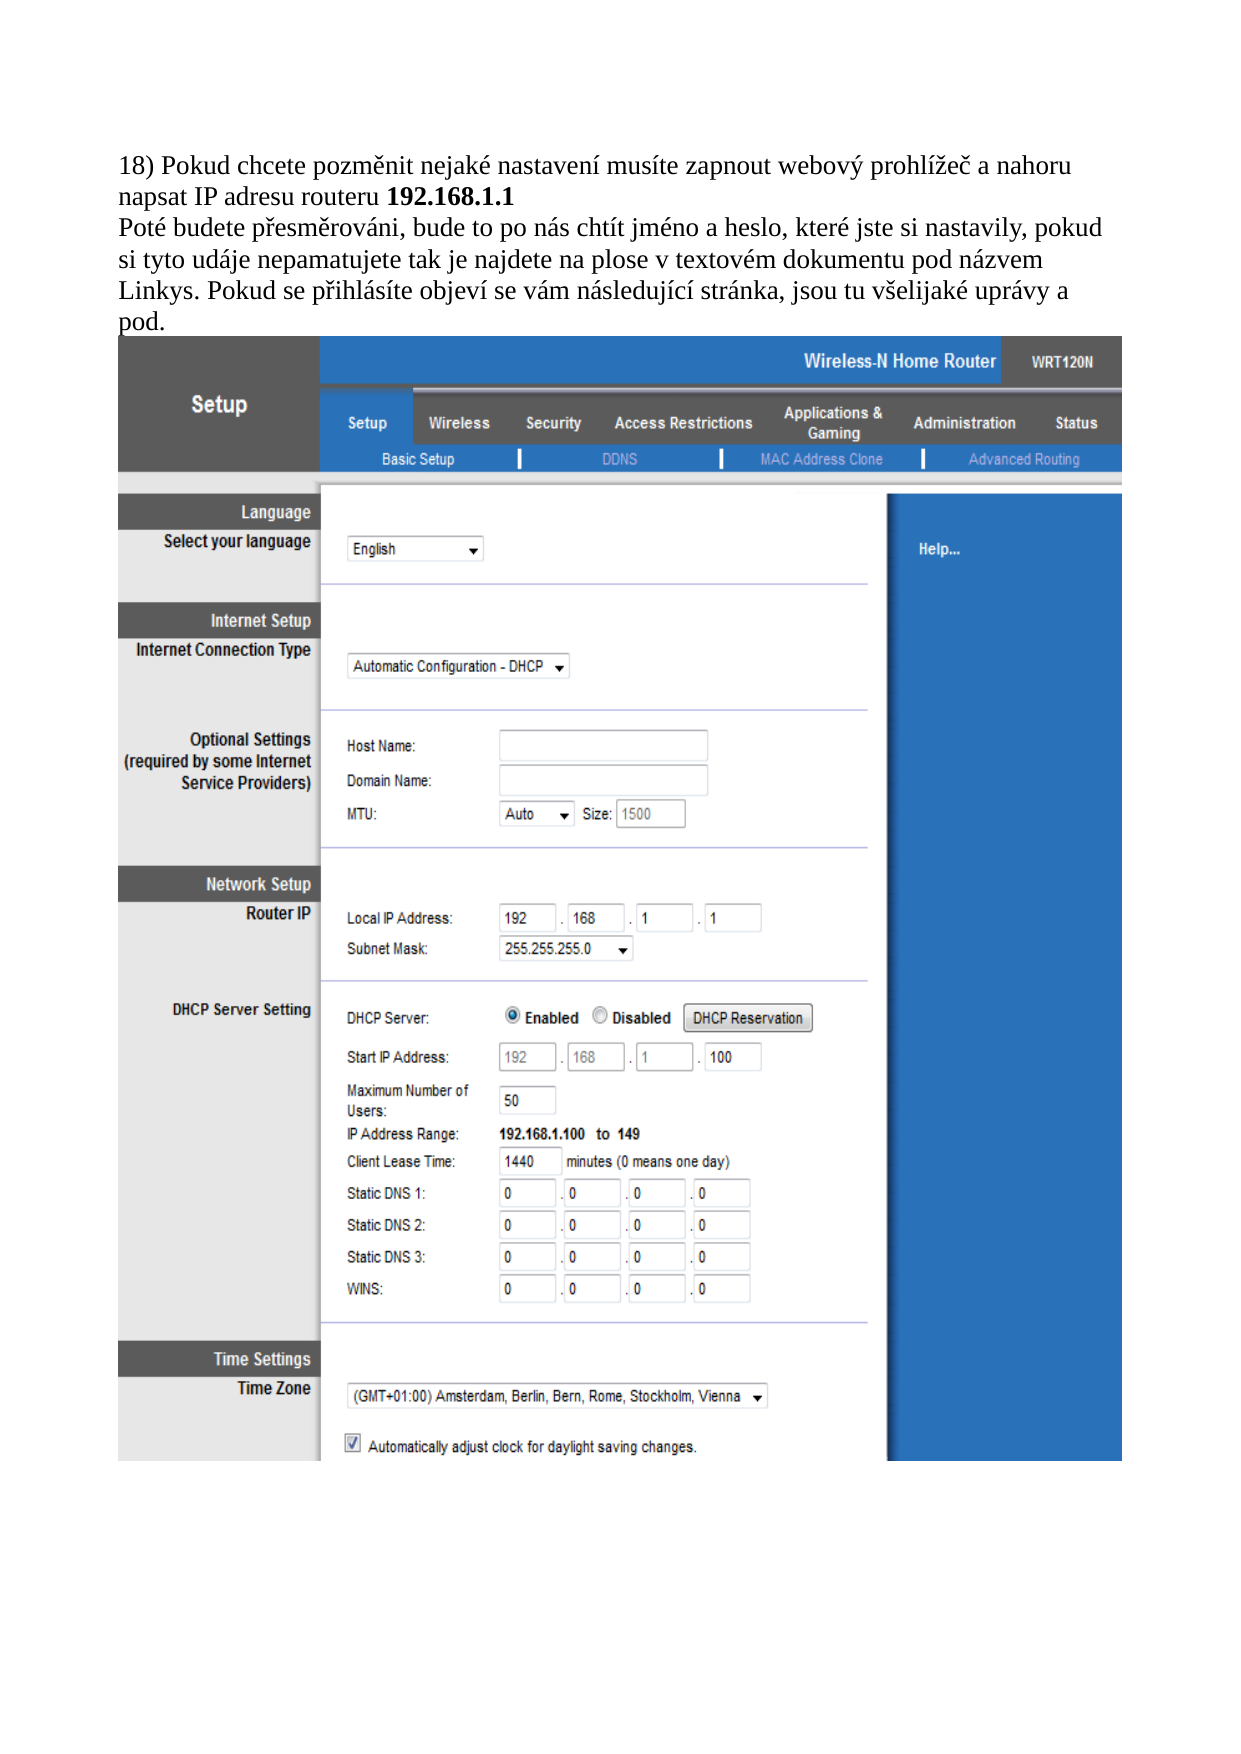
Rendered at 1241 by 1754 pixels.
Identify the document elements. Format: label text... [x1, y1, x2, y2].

text Poté budete přesměrováni, bude to po nás chtít jméno a heslo, které jste si nastavily, pokud si tyto udáje nepamatujete tak je najdete na plose v textovém dokumentu pod názvem Linkys. Pokud se přihlásíte objeví se vám následující stránka, jsou tu všelijaké uprávy a pod. [118, 212, 1122, 336]
text 18) Pokud chcete pozměnit nejaké nastavení musíte zapnout webový prohlížeč a nahoru napsat IP adresu routeru 192.168.1.1 [118, 149, 1122, 212]
